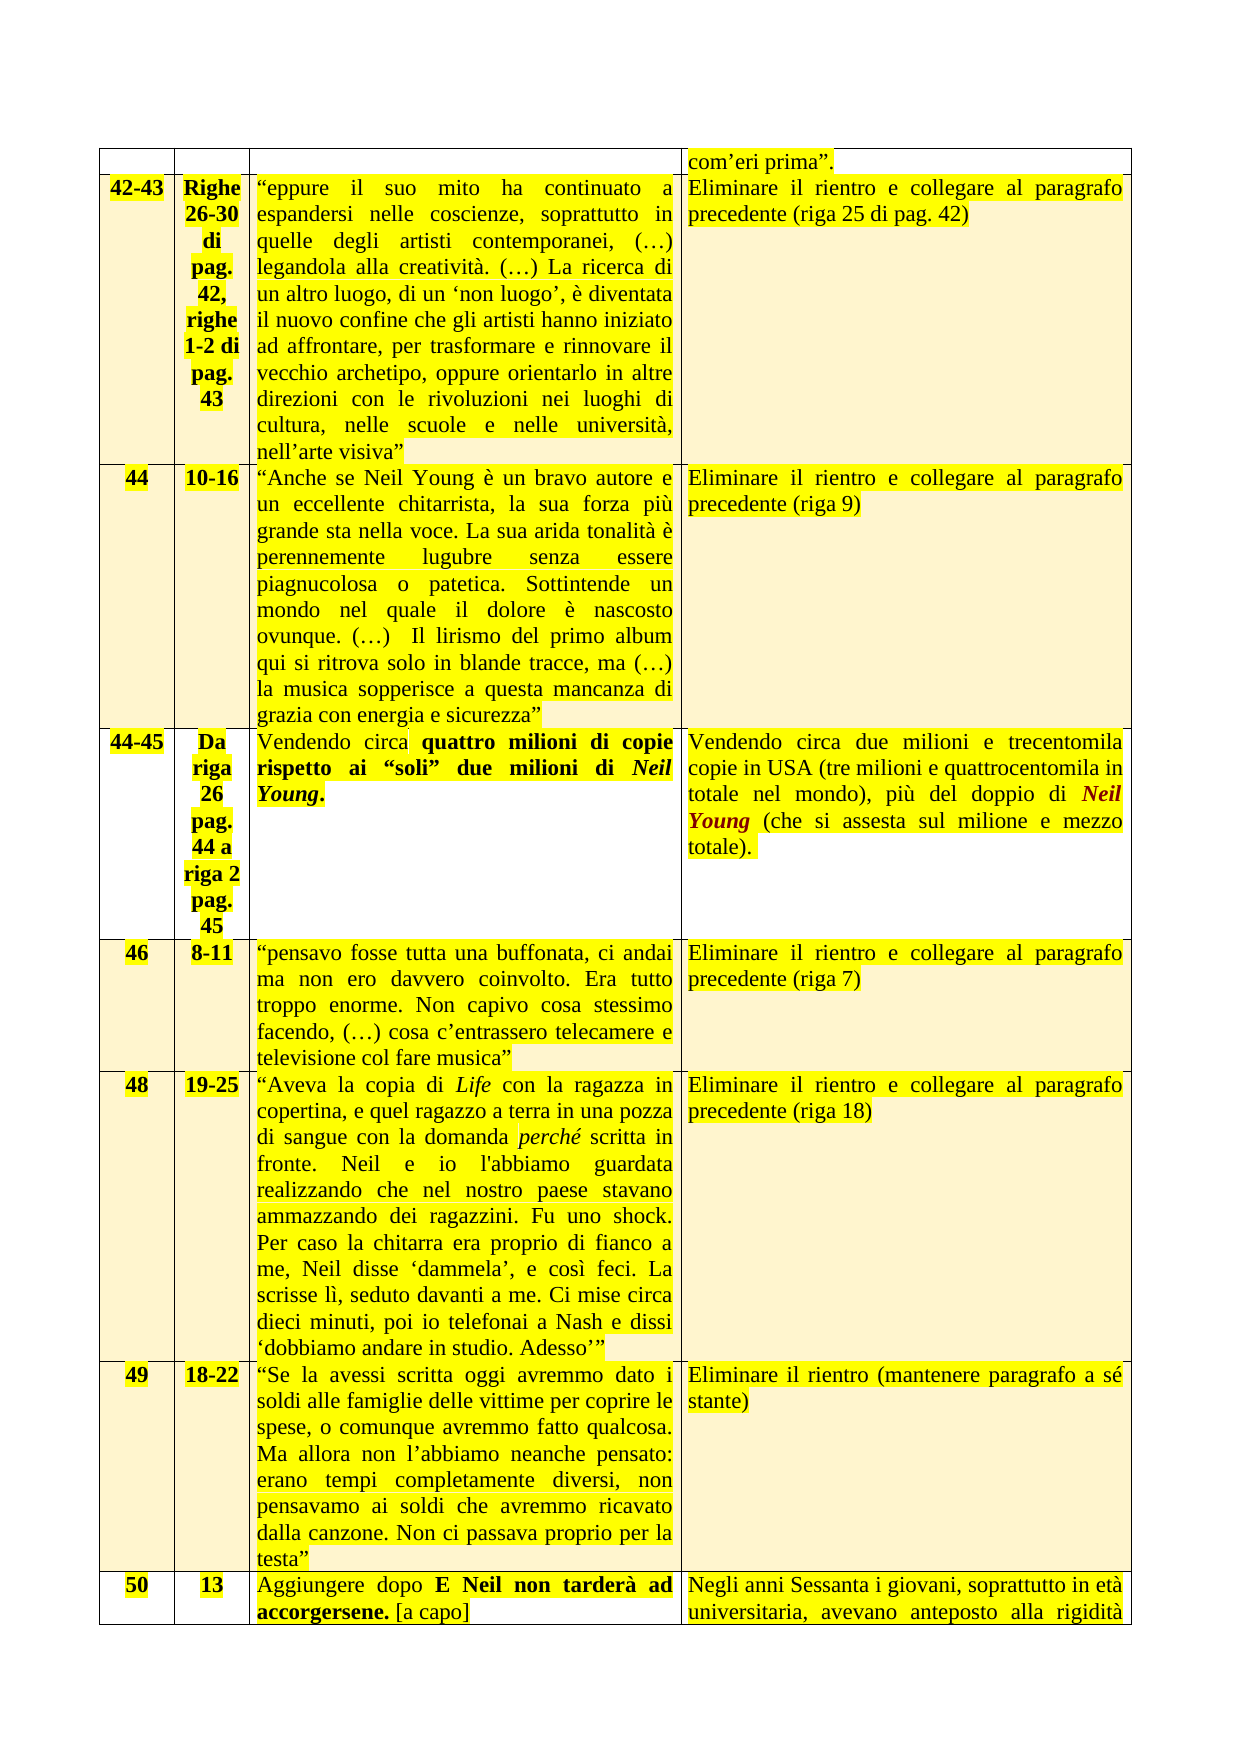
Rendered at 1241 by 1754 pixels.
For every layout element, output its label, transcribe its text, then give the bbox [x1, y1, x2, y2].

table_cell 19-25 [175, 1072, 249, 1361]
table_cell Da riga 26 pag. 44 a riga 2 pag. 45 [175, 729, 249, 939]
table_cell Negli anni Sessanta i giovani, soprattutto in età universitaria, avevano anteposto alla rigidità [682, 1572, 1131, 1624]
table_cell 46 [100, 940, 174, 1071]
table_cell 48 [100, 1072, 174, 1361]
table_cell Eliminare il rientro e collegare al paragrafo precedente (riga 18) [682, 1072, 1131, 1361]
table_cell [250, 149, 681, 174]
table_cell 50 [100, 1572, 174, 1624]
table_cell “Se la avessi scritta oggi avremmo dato i soldi alle famiglie delle vittime per coprire le spese, o comunque avremmo fatto qualcosa. Ma allora non l’abbiamo neanche pensato: erano tempi completamente diversi, non pensavamo ai soldi che avremmo ricavato dalla canzone. Non ci passava proprio per la testa” [250, 1362, 681, 1571]
table_cell 44-45 [100, 729, 174, 939]
table_cell [175, 149, 249, 174]
table_cell 8-11 [175, 940, 249, 1071]
table_cell Aggiungere dopo E Neil non tarderà ad accorgersene. [a capo] [250, 1572, 681, 1624]
table_cell 18-22 [175, 1362, 249, 1571]
table_cell “Anche se Neil Young è un bravo autore e un eccellente chitarrista, la sua forza più grande sta nella voce. La sua arida tonalità è perennemente lugubre senza essere piagnucolosa o patetica. Sottintende un mondo nel quale il dolore è nascosto ovunque. (…) Il lirismo del primo album qui si ritrova solo in blande tracce, ma (…) la musica sopperisce a questa mancanza di grazia con energia e sicurezza” [250, 465, 681, 728]
table_cell 44 [100, 465, 174, 728]
table_cell Righe 26-30 di pag. 42, righe 1-2 di pag. 43 [175, 175, 249, 464]
table_cell com’eri prima”. [682, 149, 1131, 174]
table_cell “pensavo fosse tutta una buffonata, ci andai ma non ero davvero coinvolto. Era tutto troppo enorme. Non capivo cosa stessimo facendo, (…) cosa c’entrassero telecamere e televisione col fare musica” [250, 940, 681, 1071]
table_cell 49 [100, 1362, 174, 1571]
table_cell 13 [175, 1572, 249, 1624]
table_cell Eliminare il rientro (mantenere paragrafo a sé stante) [682, 1362, 1131, 1571]
table_cell Vendendo circa due milioni e trecentomila copie in USA (tre milioni e quattrocentomila in totale nel mondo), più del doppio di Neil Young (che si assesta sul milione e mezzo totale). [682, 729, 1131, 939]
table_cell [100, 149, 174, 174]
table_cell “eppure il suo mito ha continuato a espandersi nelle coscienze, soprattutto in quelle degli artisti contemporanei, (…) legandola alla creatività. (…) La ricerca di un altro luogo, di un ‘non luogo’, è diventata il nuovo confine che gli artisti hanno iniziato ad affrontare, per trasformare e rinnovare il vecchio archetipo, oppure orientarlo in altre direzioni con le rivoluzioni nei luoghi di cultura, nelle scuole e nelle università, nell’arte visiva” [250, 175, 681, 464]
table_cell Vendendo circa quattro milioni di copie rispetto ai “soli” due milioni di Neil Young. [250, 729, 681, 939]
table_cell Eliminare il rientro e collegare al paragrafo precedente (riga 25 di pag. 42) [682, 175, 1131, 464]
table_cell Eliminare il rientro e collegare al paragrafo precedente (riga 9) [682, 465, 1131, 728]
table_cell “Aveva la copia di Life con la ragazza in copertina, e quel ragazzo a terra in una pozza di sangue con la domanda perché scritta in fronte. Neil e io l'abbiamo guardata realizzando che nel nostro paese stavano ammazzando dei ragazzini. Fu uno shock. Per caso la chitarra era proprio di fianco a me, Neil disse ‘dammela’, e così feci. La scrisse lì, seduto davanti a me. Ci mise circa dieci minuti, poi io telefonai a Nash e dissi ‘dobbiamo andare in studio. Adesso’” [250, 1072, 681, 1361]
table_cell 10-16 [175, 465, 249, 728]
table_cell 42-43 [100, 175, 174, 464]
table_cell Eliminare il rientro e collegare al paragrafo precedente (riga 7) [682, 940, 1131, 1071]
